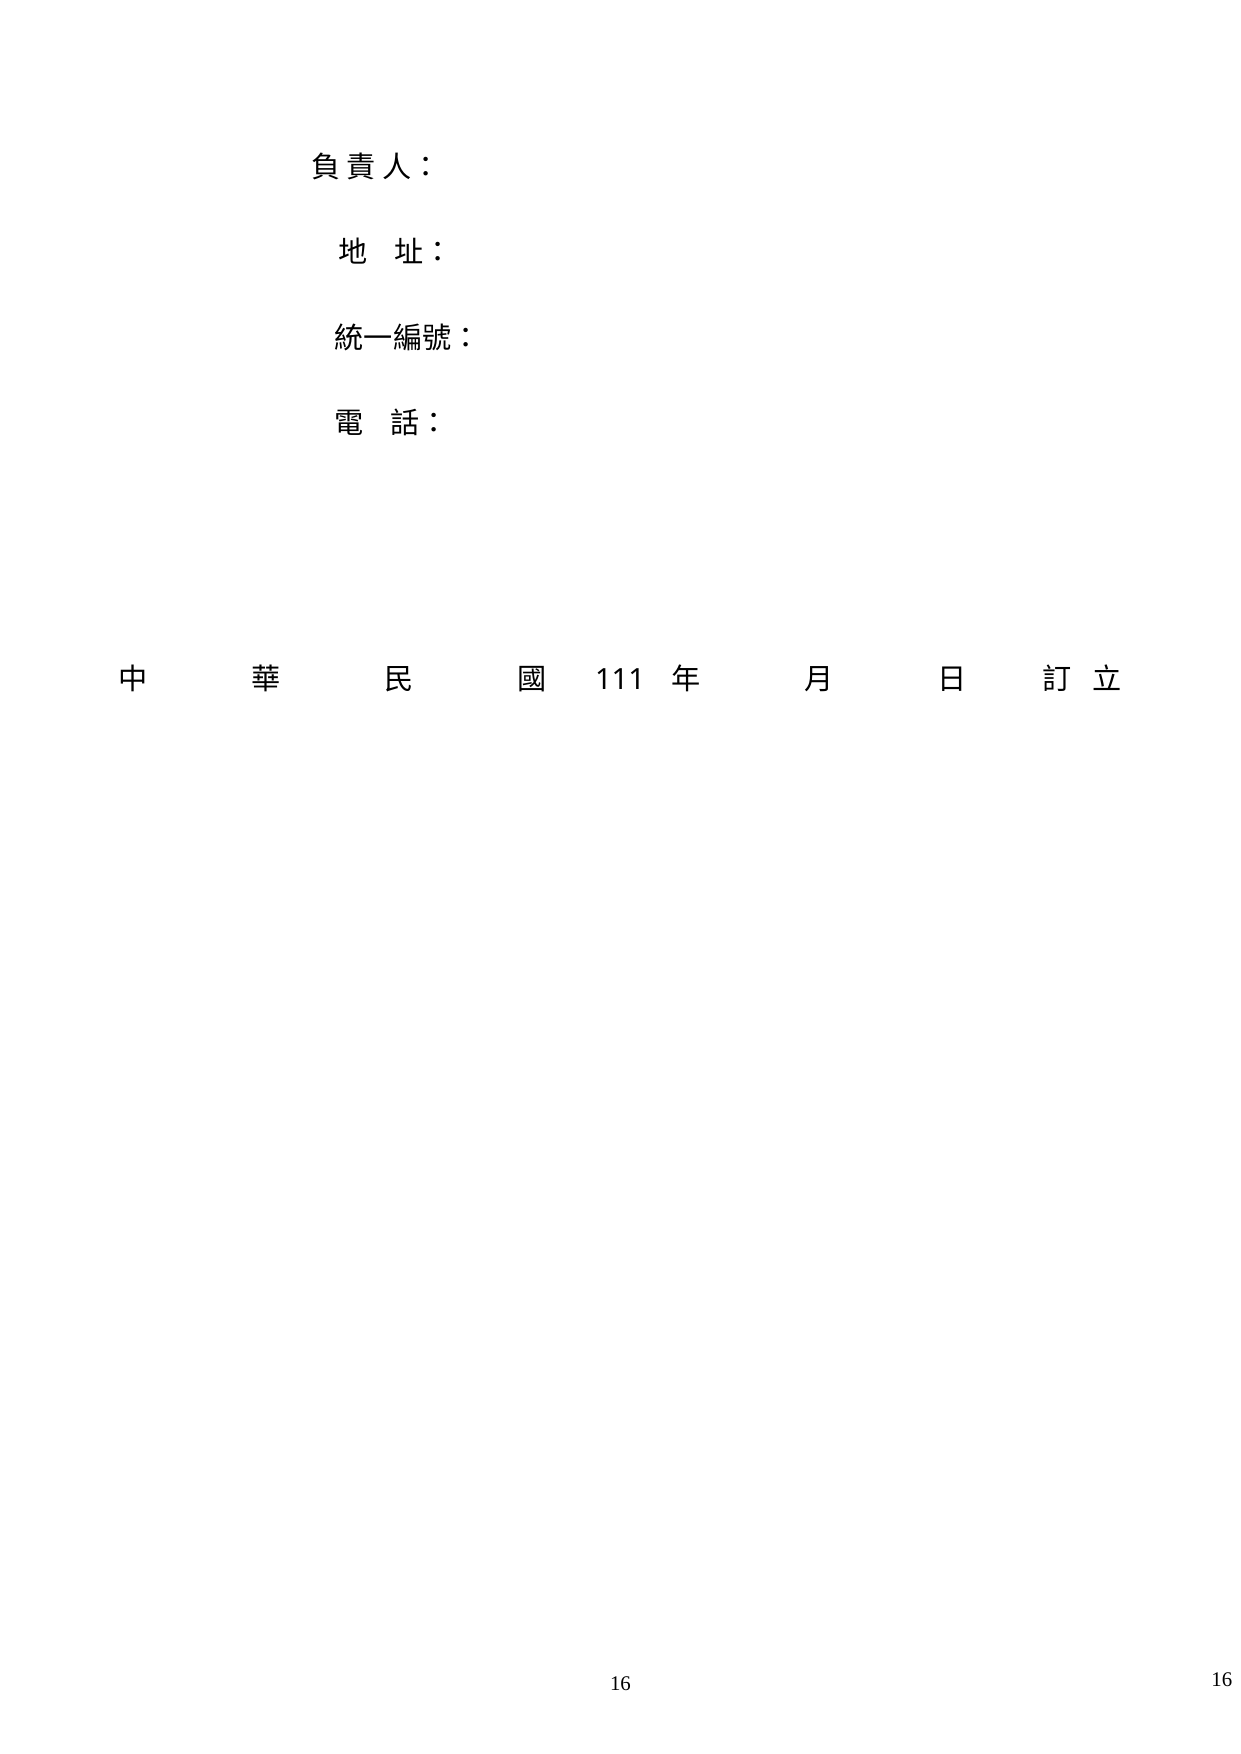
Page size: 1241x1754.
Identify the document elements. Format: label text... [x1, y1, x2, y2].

text 中 華 民 國 111年 月 日 訂立 [118, 639, 1122, 714]
text 電 話： [118, 383, 1122, 458]
text 地 址： [177, 212, 1122, 287]
text 負 責 人： [118, 127, 1122, 202]
text 統一編號： [118, 298, 1122, 373]
